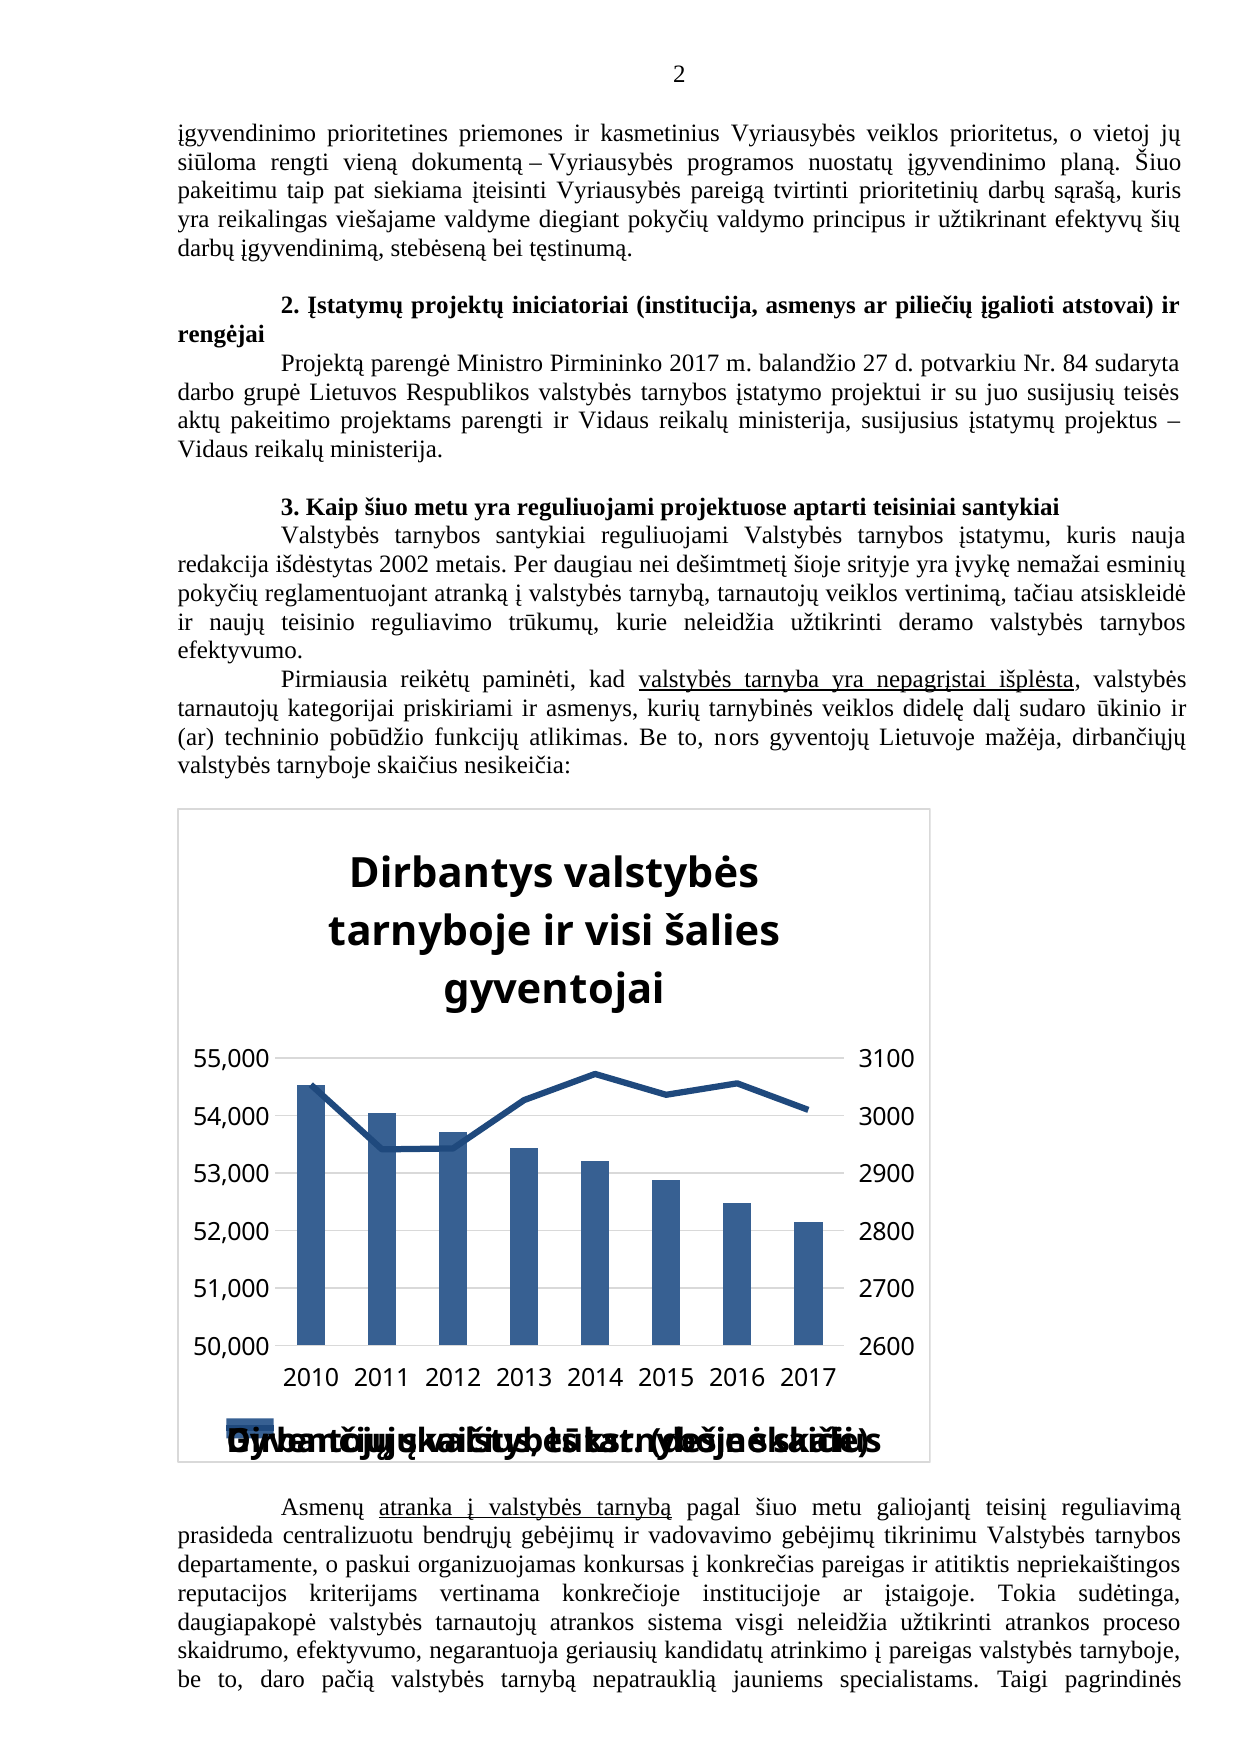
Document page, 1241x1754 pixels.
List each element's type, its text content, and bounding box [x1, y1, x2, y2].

text Projektą parengė Ministro Pirmininko 2017 m. balandžio 27 d. potvarkiu Nr. 84 sudaryta darbo grupė Lietuvos Respublikos valstybės tarnybos įstatymo projektui ir su juo susijusių teisės aktų pakeitimo projektams parengti ir Vidaus reikalų ministerija, susijusius įstatymų projektus – Vidaus reikalų ministerija. [177, 348, 1181, 463]
text Asmenų atranka į valstybės tarnybą pagal šiuo metu galiojantį teisinį reguliavimą prasideda centralizuotu bendrųjų gebėjimų ir vadovavimo gebėjimų tikrinimu Valstybės tarnybos departamente, o paskui organizuojamas konkursas į konkrečias pareigas ir atitiktis nepriekaištingos reputacijos kriterijams vertinama konkrečioje institucijoje ar įstaigoje. Tokia sudėtinga, daugiapakopė valstybės tarnautojų atrankos sistema visgi neleidžia užtikrinti atrankos proceso skaidrumo, efektyvumo, negarantuoja geriausių kandidatų atrinkimo į pareigas valstybės tarnyboje, be to, daro pačią valstybės tarnybą nepatrauklią jauniems specialistams. Taigi pagrindinės [177, 1492, 1181, 1693]
text 2. Įstatymų projektų iniciatoriai (institucija, asmenys ar piliečių įgalioti atstovai) ir rengėjai [177, 291, 1181, 348]
text Valstybės tarnybos santykiai reguliuojami Valstybės tarnybos įstatymu, kuris nauja redakcija išdėstytas 2002 metais. Per daugiau nei dešimtmetį šioje srityje yra įvykę nemažai esminių pokyčių reglamentuojant atranką į valstybės tarnybą, tarnautojų veiklos vertinimą, tačiau atsiskleidė ir naujų teisinio reguliavimo trūkumų, kurie neleidžia užtikrinti deramo valstybės tarnybos efektyvumo. [177, 521, 1186, 664]
text 3. Kaip šiuo metu yra reguliuojami projektuose aptarti teisiniai santykiai [177, 492, 1181, 521]
text Pirmiausia reikėtų paminėti, kad valstybės tarnyba yra nepagrįstai išplėsta, valstybės tarnautojų kategorijai priskiriami ir asmenys, kurių tarnybinės veiklos didelę dalį sudaro ūkinio ir (ar) techninio pobūdžio funkcijų atlikimas. Be to, nors gyventojų Lietuvoje mažėja, dirbančiųjų valstybės tarnyboje skaičius nesikeičia: [177, 664, 1186, 779]
text įgyvendinimo prioritetines priemones ir kasmetinius Vyriausybės veiklos prioritetus, o vietoj jų siūloma rengti vieną dokumentą – Vyriausybės programos nuostatų įgyvendinimo planą. Šiuo pakeitimu taip pat siekiama įteisinti Vyriausybės pareigą tvirtinti prioritetinių darbų sąrašą, kuris yra reikalingas viešajame valdyme diegiant pokyčių valdymo principus ir užtikrinant efektyvų šių darbų įgyvendinimą, stebėseną bei tęstinumą. [177, 118, 1181, 262]
